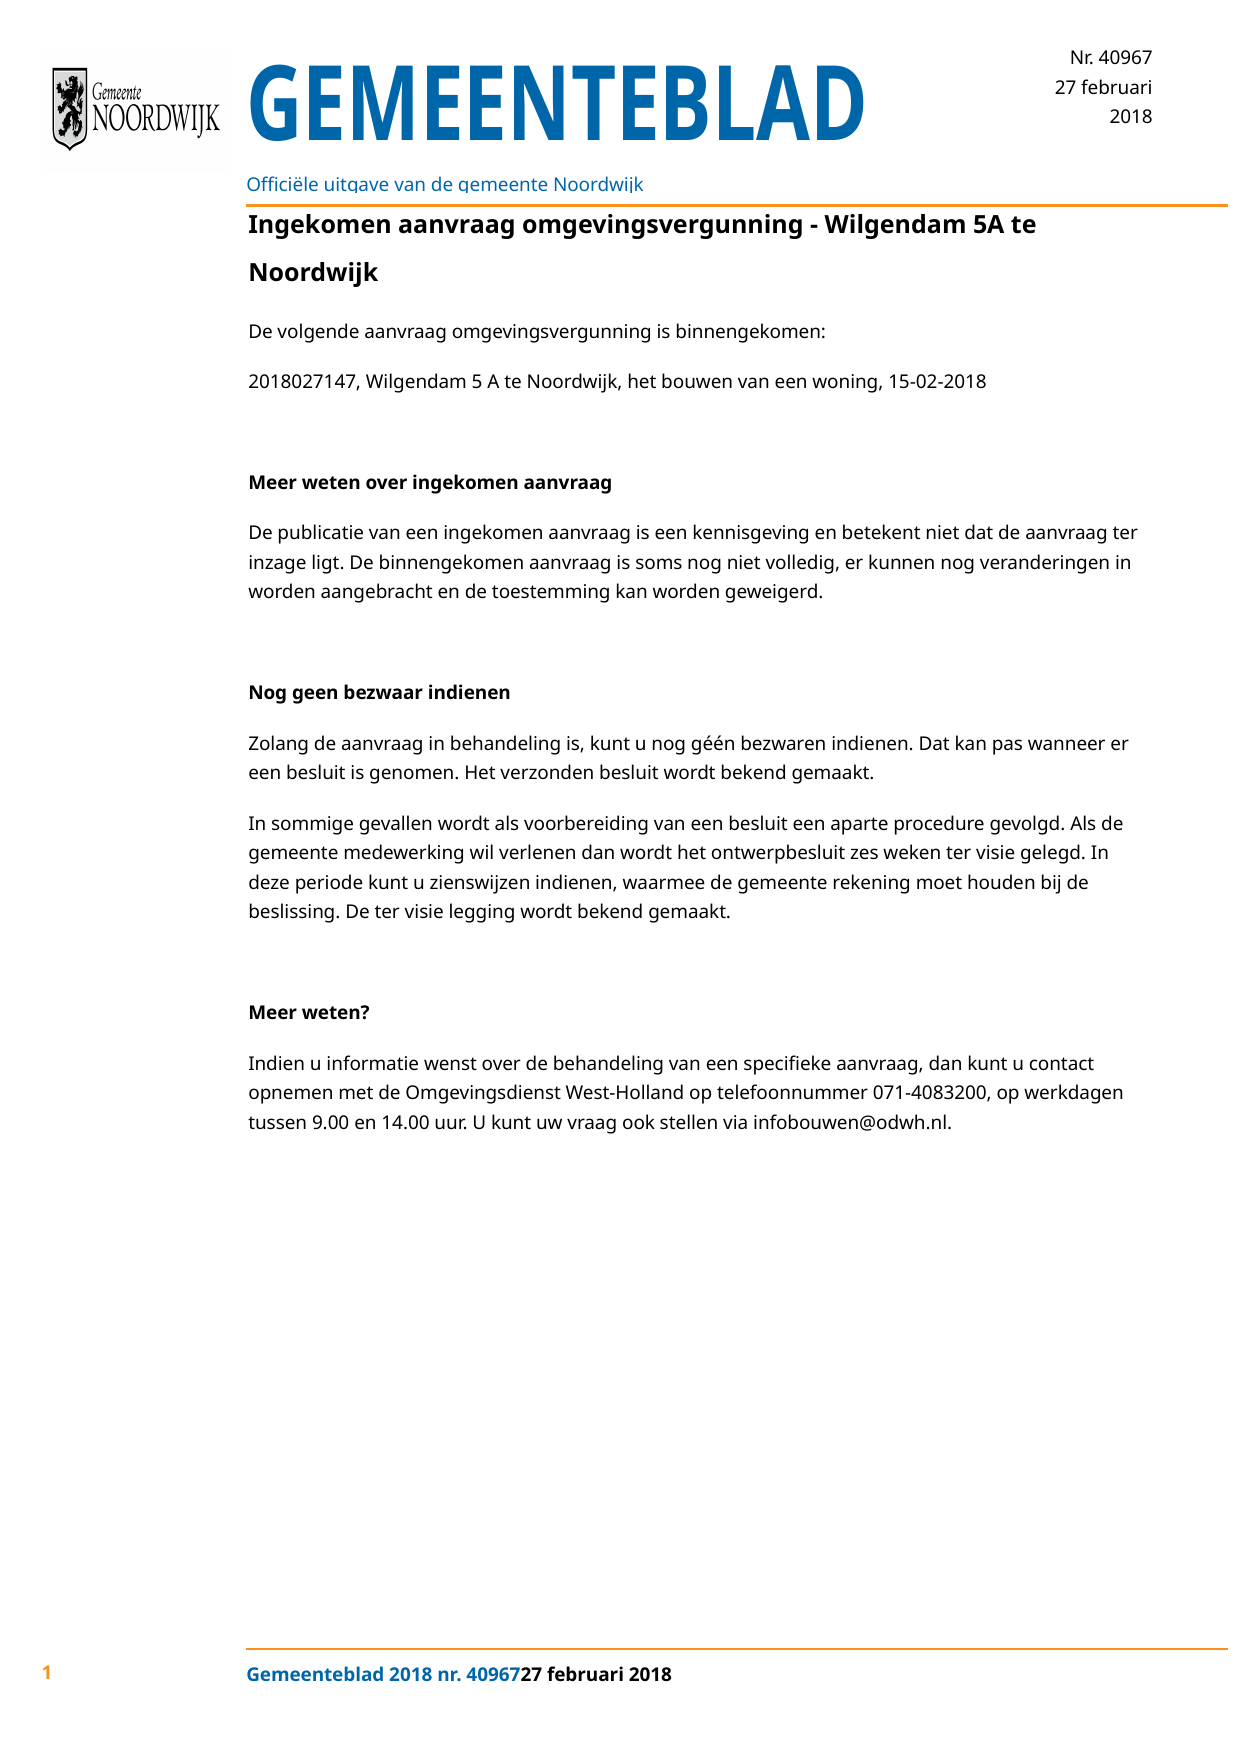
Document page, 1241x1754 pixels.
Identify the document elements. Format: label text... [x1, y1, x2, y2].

picture [41, 47, 231, 172]
text In sommige gevallen wordt als voorbereiding van een besluit een aparte procedure gevolgd. Als de gemeente medewerking wil verlenen dan wordt het ontwerpbesluit zes weken ter visie gelegd. In deze periode kunt u zienswijzen indienen, waarmee de gemeente rekening moet houden bij de beslissing. De ter visie legging wordt bekend gemaakt. [248, 810, 1152, 924]
text De publicatie van een ingekomen aanvraag is een kennisgeving en betekent niet dat de aanvraag ter inzage ligt. De binnengekomen aanvraag is soms nog niet volledig, er kunnen nog veranderingen in worden aangebracht en de toestemming kan worden geweigerd. [248, 519, 1152, 604]
text 2018027147, Wilgendam 5 A te Noordwijk, het bouwen van een woning, 15-02-2018 [248, 368, 1152, 394]
text Meer weten? [248, 999, 1152, 1025]
text Indien u informatie wenst over de behandeling van een specifieke aanvraag, dan kunt u contact opnemen met de Omgevingsdienst West-Holland op telefoonnummer 071-4083200, op werkdagen tussen 9.00 en 14.00 uur. U kunt uw vraag ook stellen via infobouwen@odwh.nl. [248, 1050, 1152, 1135]
text De volgende aanvraag omgevingsvergunning is binnengekomen: [248, 318, 1152, 344]
text Ingekomen aanvraag omgevingsvergunning - Wilgendam 5A te Noordwijk [248, 207, 1152, 288]
text Nog geen bezwaar indienen [248, 679, 1152, 705]
text Meer weten over ingekomen aanvraag [248, 469, 1152, 495]
text Zolang de aanvraag in behandeling is, kunt u nog géén bezwaren indienen. Dat kan pas wanneer er een besluit is genomen. Het verzonden besluit wordt bekend gemaakt. [248, 730, 1152, 785]
